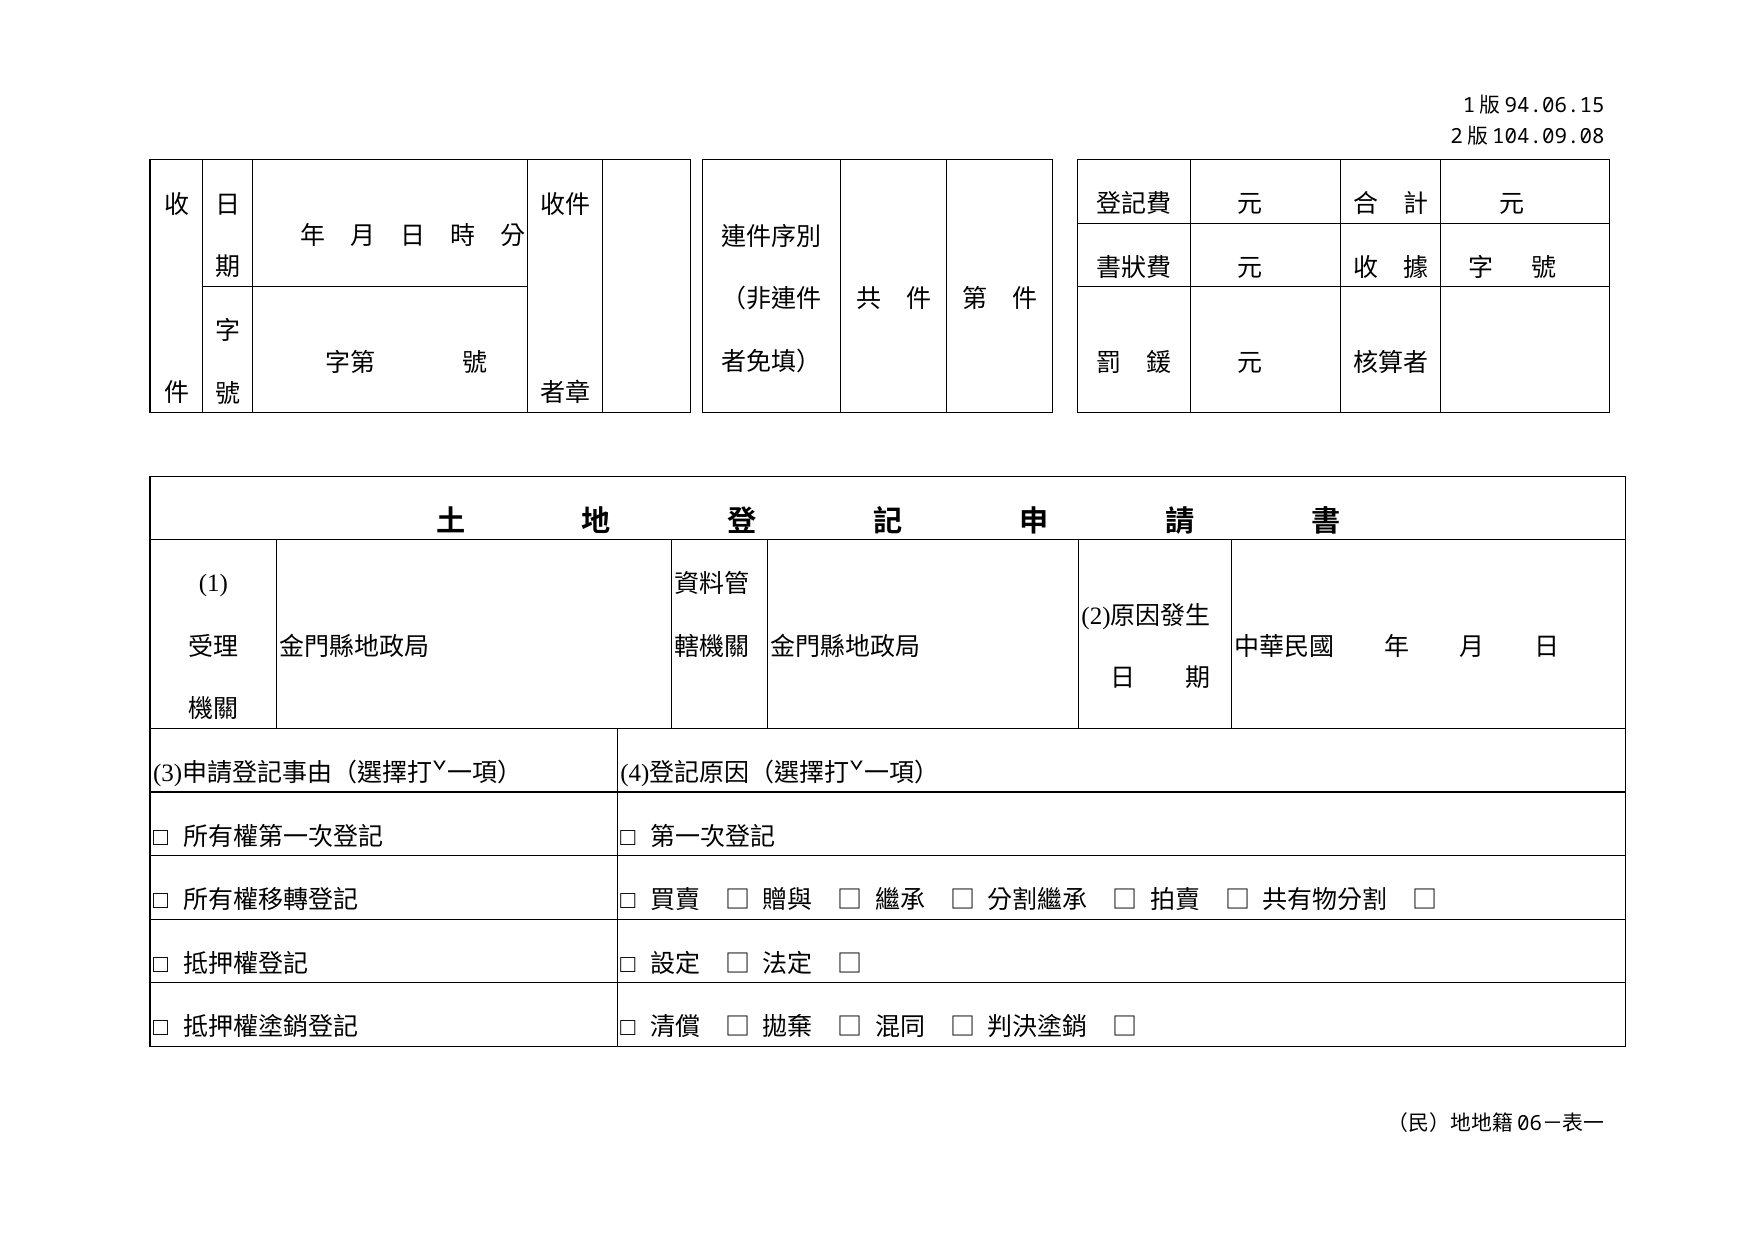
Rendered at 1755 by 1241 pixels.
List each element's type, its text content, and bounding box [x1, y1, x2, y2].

table_header 連件序別 （非連件 者免填） [703, 160, 840, 412]
table_cell 罰 鍰 [1078, 287, 1190, 412]
table_cell □ 設定 □ 法定 □ [618, 920, 1625, 982]
table_cell □ 抵押權登記 [151, 920, 617, 982]
table_cell 核算者 [1341, 287, 1440, 412]
table_header [603, 160, 690, 412]
table_header 元 [1191, 160, 1340, 223]
table_cell □ 第一次登記 [618, 793, 1625, 855]
table_cell 書狀費 [1078, 224, 1190, 286]
table_header 共 件 [841, 160, 946, 412]
table_header [1053, 159, 1077, 412]
table_cell 金門縣地政局 [277, 540, 432, 728]
table_cell [433, 540, 671, 728]
table_cell 字號 [203, 287, 252, 412]
table_header 土 地 登 記 申 請 書 [151, 477, 1625, 539]
table_cell □ 清償 □ 拋棄 □ 混同 □ 判決塗銷 □ [618, 983, 1625, 1046]
table_header 年 月 日 時 分 [253, 160, 527, 286]
table_cell 元 [1191, 287, 1340, 412]
table_cell □ 買賣 □ 贈與 □ 繼承 □ 分割繼承 □ 拍賣 □ 共有物分割 □ [618, 856, 1625, 918]
table_header 日期 [203, 160, 252, 286]
table_header 元 [1441, 160, 1609, 223]
table_cell □ 抵押權塗銷登記 [151, 983, 617, 1046]
table_cell [1441, 287, 1609, 412]
table_cell □ 所有權第一次登記 [151, 793, 617, 855]
table_cell 金門縣地政局 [768, 540, 1078, 728]
table_cell (4)登記原因（選擇打ˇ一項） [618, 729, 1625, 791]
table_cell (2)原因發生 日 期 [1079, 540, 1231, 728]
table_cell 字第 號 [253, 287, 527, 412]
table_cell (3)申請登記事由（選擇打ˇ一項） [151, 729, 617, 791]
table_cell □ 所有權移轉登記 [151, 856, 617, 918]
table_cell 元 [1191, 224, 1340, 286]
table_cell 資料管 轄機關 [672, 540, 767, 728]
table_cell 字 號 [1441, 224, 1609, 286]
table_cell (1) 受理 機關 [151, 540, 276, 728]
table_header 合 計 [1341, 160, 1440, 223]
table_header 收 件 [151, 160, 202, 412]
table_header 第 件 [947, 160, 1052, 412]
table_header 收件 者章 [528, 160, 602, 412]
table_header 登記費 [1078, 160, 1190, 223]
table_header [691, 159, 702, 412]
table_cell 中華民國 年 月 日 [1232, 540, 1625, 728]
table_cell 收 據 [1341, 224, 1440, 286]
